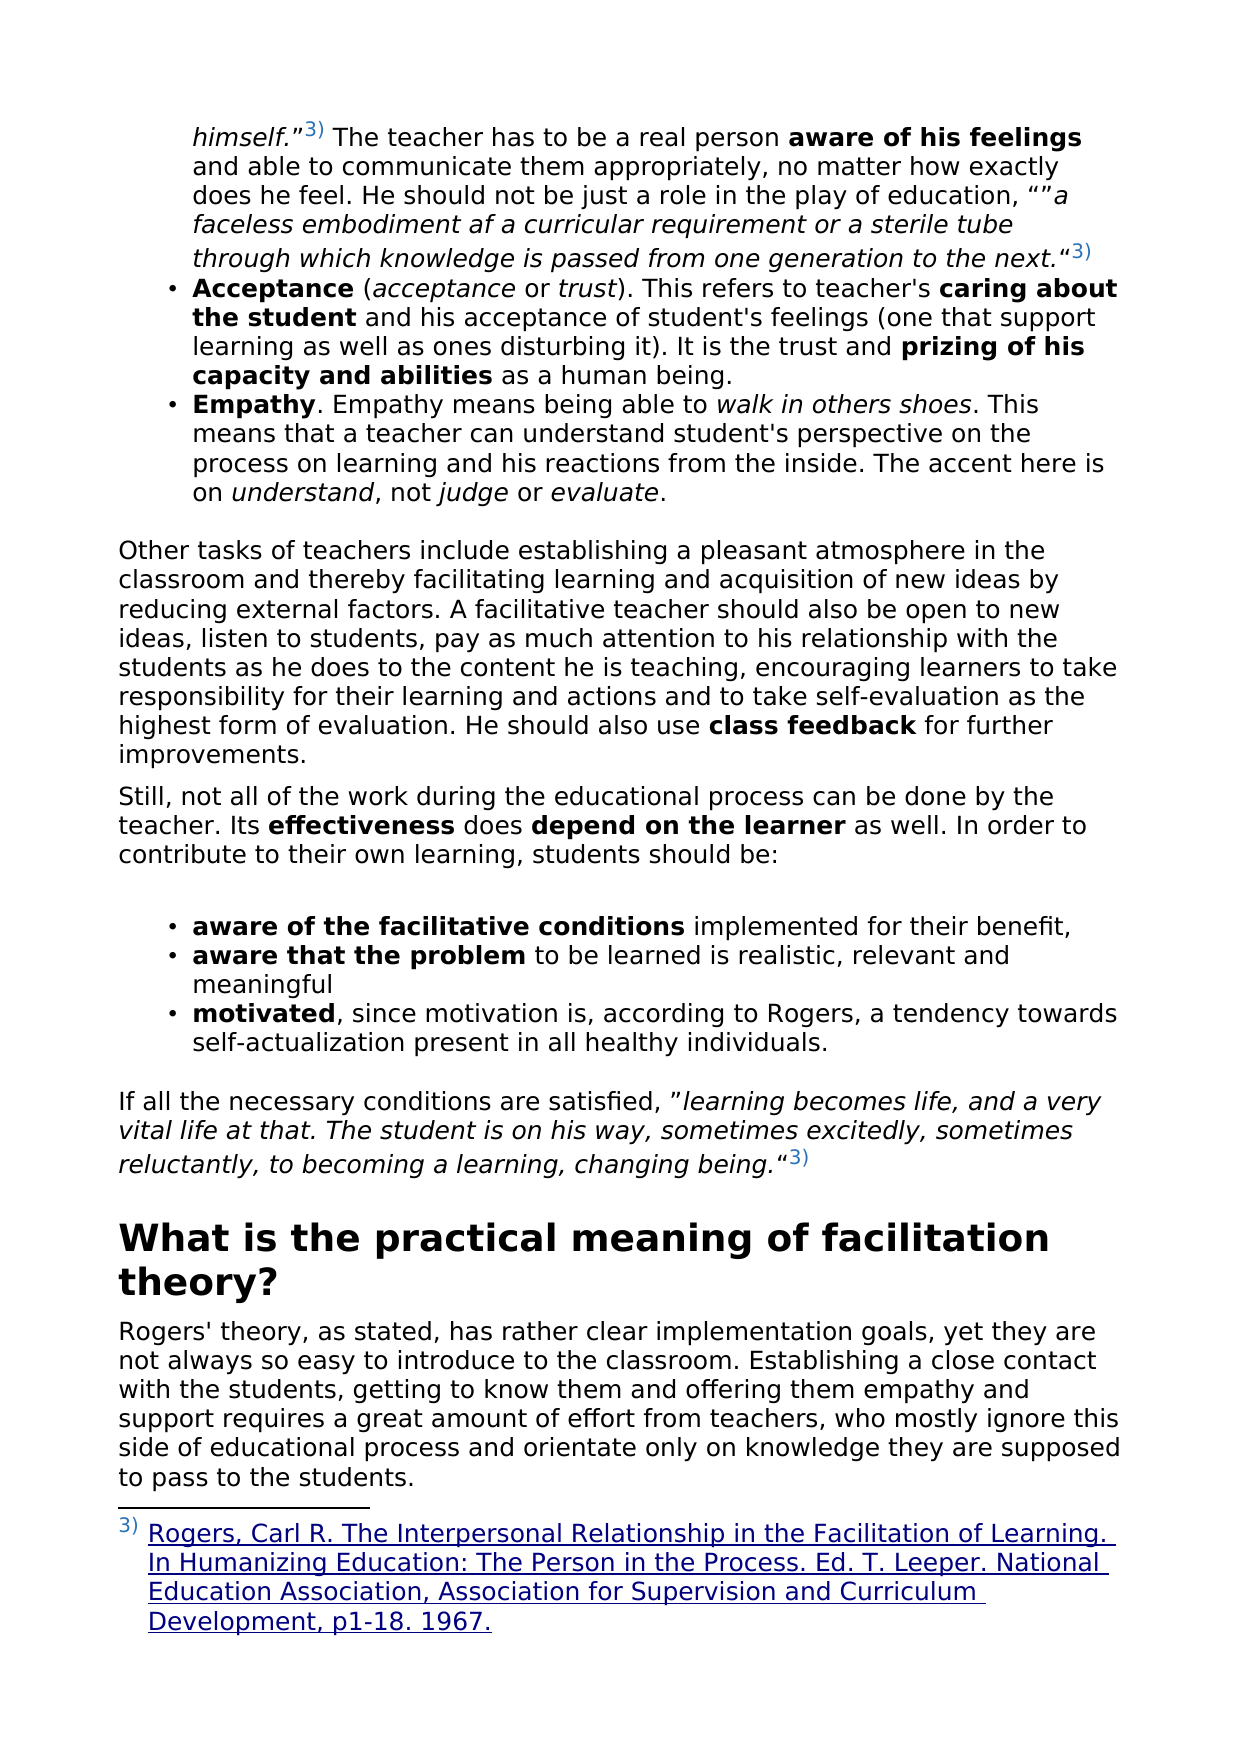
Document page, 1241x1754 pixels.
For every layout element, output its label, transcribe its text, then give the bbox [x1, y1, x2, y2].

list Acceptance (acceptance or trust). This refers to teacher's caring about the student and his acceptance of student's feelings (one that support learning as well as ones disturbing it). It is the trust and prizing of his capacity and abilities as a human being. [177, 274, 1122, 390]
text If all the necessary conditions are satisfied, ”learning becomes life, and a very vital life at that. The student is on his way, sometimes excitedly, sometimes reluctantly, to becoming a learning, changing being.“3) [118, 1087, 1122, 1179]
list Realness. “It means that he [the teacher] is being himself, not denying himself.” The teacher has to be a real person aware of his feelings and able to communicate them appropriately, no matter how exactly does he feel. He should not be just a role in the play of education, “”a faceless embodiment af a curricular requirement or a sterile tube through which knowledge is passed from one generation to the next.“3) [177, 118, 1122, 274]
text Still, not all of the work during the educational process can be done by the teacher. Its effectiveness does depend on the learner as well. In order to contribute to their own learning, students should be: [118, 782, 1122, 870]
text Other tasks of teachers include establishing a pleasant atmosphere in the classroom and thereby facilitating learning and acquisition of new ideas by reducing external factors. A facilitative teacher should also be open to new ideas, listen to students, pay as much attention to his relationship with the students as he does to the content he is teaching, encouraging learners to take responsibility for their learning and actions and to take self-evaluation as the highest form of evaluation. He should also use class feedback for further improvements. [118, 537, 1122, 770]
text Rogers' theory, as stated, has rather clear implementation goals, yet they are not always so easy to introduce to the classroom. Establishing a close contact with the students, getting to know them and offering them empathy and support requires a great amount of effort from teachers, who mostly ignore this side of educational process and orientate only on knowledge they are supposed to pass to the students. [118, 1317, 1122, 1492]
list aware that the problem to be learned is realistic, relevant and meaningful [177, 941, 1122, 999]
list Rogers, Carl R. The Interpersonal Relationship in the Facilitation of Learning. In Humanizing Education: The Person in the Process. Ed. T. Leeper. National Education Association, Association for Supervision and Curriculum Development, p1-18. 1967. [118, 1514, 1122, 1636]
list aware of the facilitative conditions implemented for their benefit, [177, 912, 1122, 941]
list Empathy. Empathy means being able to walk in others shoes. This means that a teacher can understand student's perspective on the process on learning and his reactions from the inside. The accent here is on understand, not judge or evaluate. [177, 390, 1122, 507]
list motivated, since motivation is, according to Rogers, a tendency towards self-actualization present in all healthy individuals. [177, 999, 1122, 1058]
subtitle What is the practical meaning of facilitation theory? [118, 1217, 1122, 1304]
